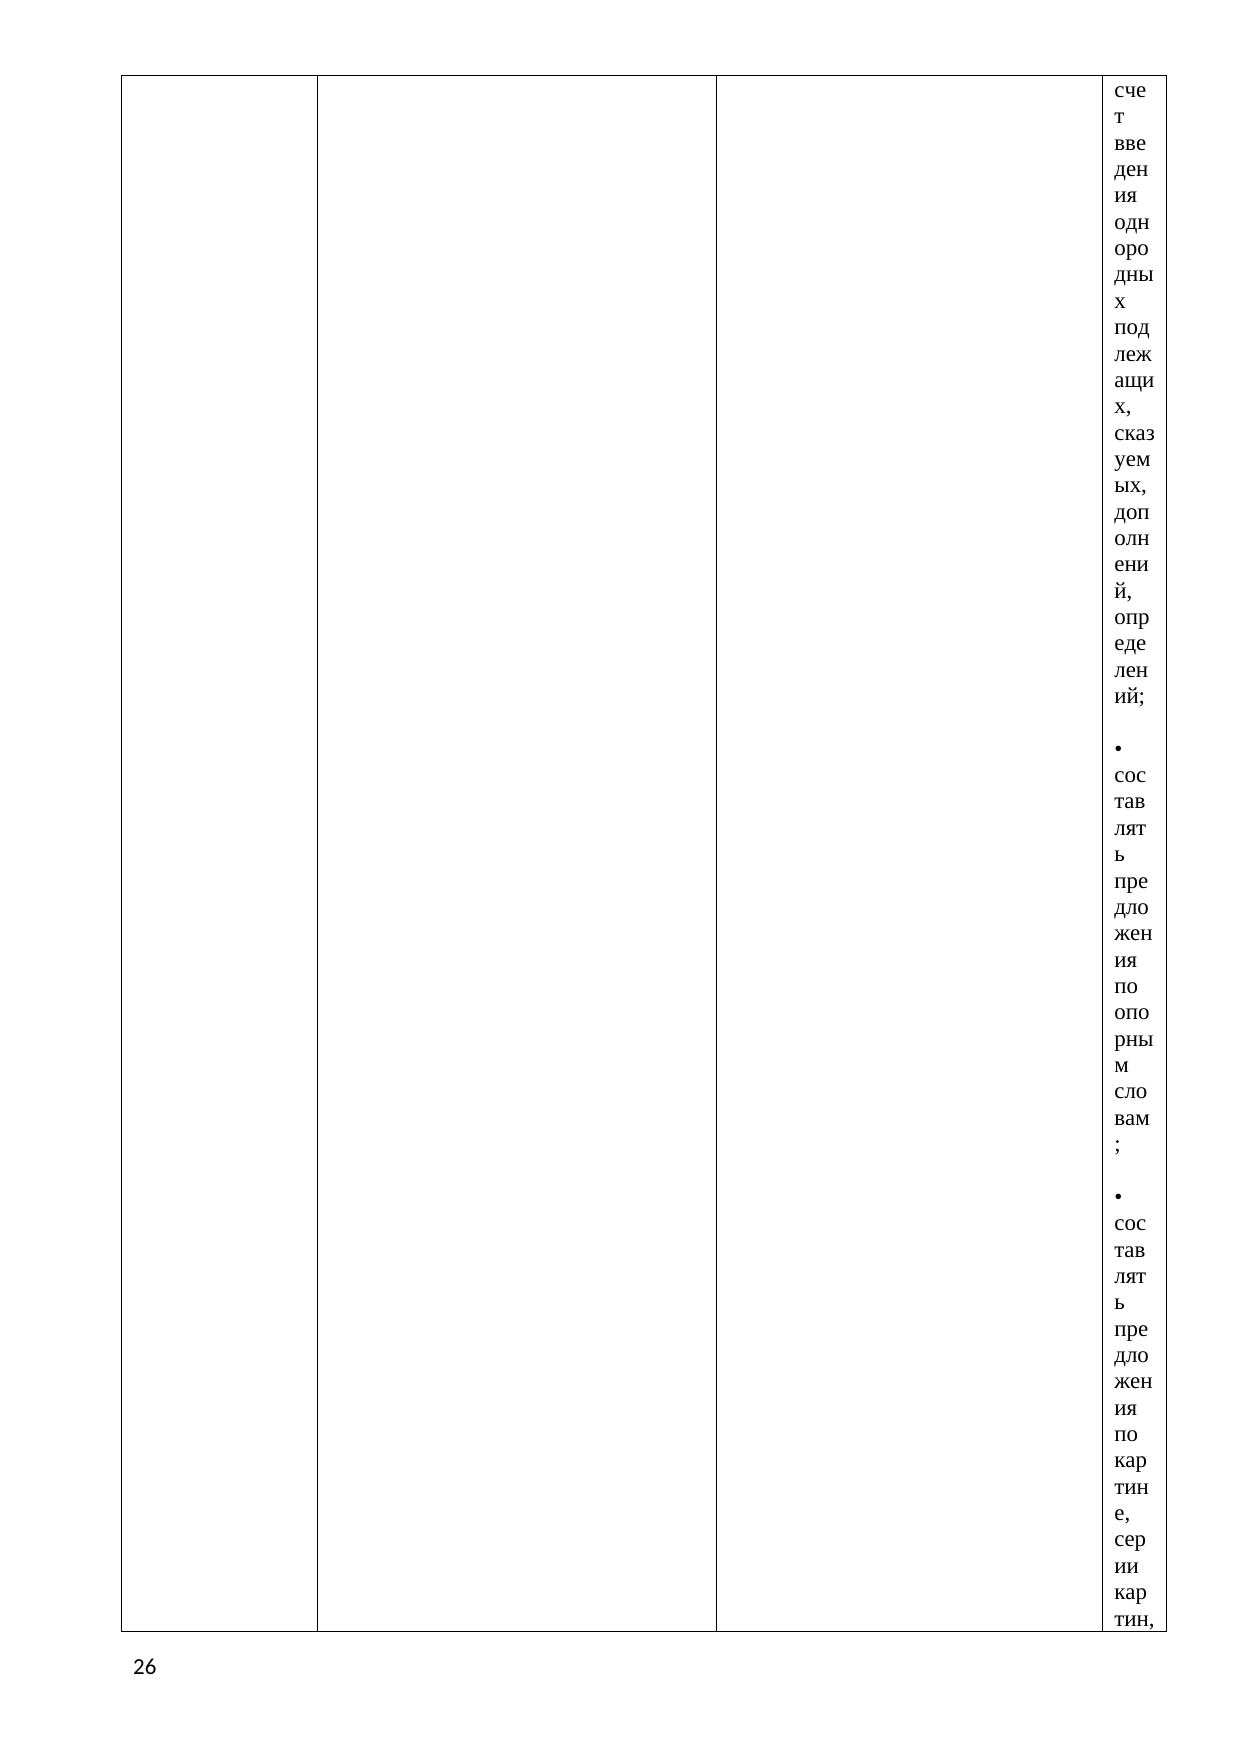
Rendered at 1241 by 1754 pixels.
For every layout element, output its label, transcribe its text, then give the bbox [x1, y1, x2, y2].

table_cell [717, 76, 1102, 1631]
table_cell [122, 76, 317, 1631]
table_cell [318, 76, 716, 1631]
table_cell счет введения однородных подлежащих, сказуемых, дополнений, определений; • составлять предложения по опорным словам; • составлять предложения по картине, серии картин, [1103, 76, 1166, 1631]
